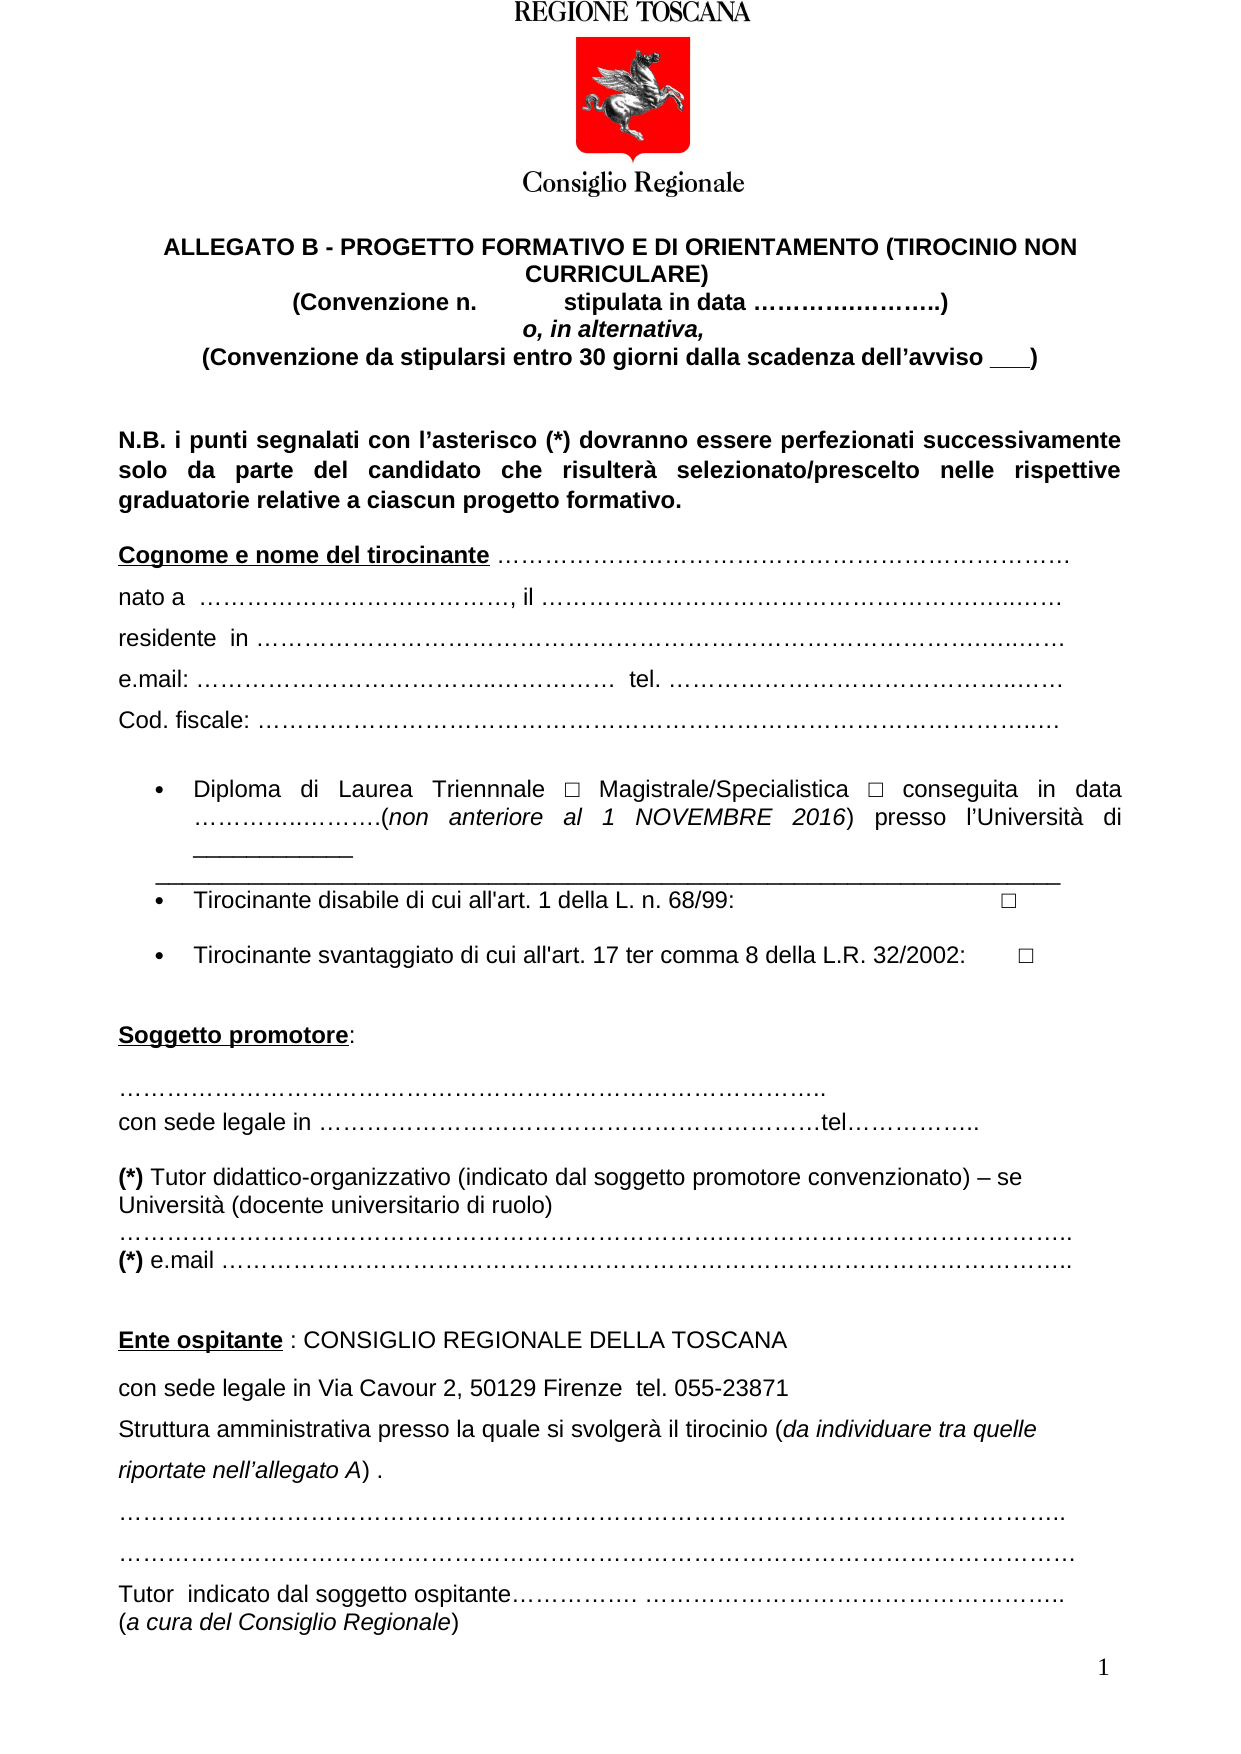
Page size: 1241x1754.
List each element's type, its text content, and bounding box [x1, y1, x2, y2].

subtitle nato a …………………………………, il ……………………………………………….…..…… [118, 582, 1122, 610]
text ____________________________________________________________________ [118, 858, 1122, 886]
text Tutor indicato dal soggetto ospitante……………. …………………………………………….. [118, 1580, 1122, 1608]
subtitle Soggetto promotore: [118, 1021, 1122, 1049]
text ………………………………………………………………………………………………………… [118, 1539, 1122, 1567]
subtitle Cognome e nome del tirocinante ……………………………………………………………… [118, 541, 1122, 569]
subtitle ALLEGATO B - PROGETTO FORMATIVO E DI ORIENTAMENTO (TIROCINIO NON CURRICULARE) [118, 232, 1122, 288]
text e.mail: ………………………………..…………… tel. ……………………………………..…… [118, 665, 1122, 693]
text residente in ……………………………………………………………………………….…..…… [118, 624, 1122, 651]
subtitle …………………………………………………………………………….. [118, 1074, 1122, 1101]
picture [514, 0, 751, 197]
text Cod. fiscale: ……………………………………………………………………………………..… [118, 706, 1122, 734]
text con sede legale in Via Cavour 2, 50129 Firenze tel. 055-23871 [118, 1373, 1122, 1401]
list Tirocinante disabile di cui all'art. 1 della L. n. 68/99: □ [156, 886, 1122, 913]
text (Convenzione n. stipulata in data ………….………..) [118, 288, 1122, 315]
text (*) e.mail …………………………………………………………………………………………….. [118, 1246, 1122, 1273]
list Diploma di Laurea Triennnale □ Magistrale/Specialistica □ conseguita in data …………..……….(non anteriore al 1 NOVEMBRE 2016) presso l’Università di ____________ [156, 775, 1122, 858]
text N.B. i punti segnalati con l’asterisco (*) dovranno essere perfezionati successivamente solo da parte del candidato che risulterà selezionato/prescelto nelle rispettive graduatorie relative a ciascun progetto formativo. [118, 426, 1122, 513]
text (a cura del Consiglio Regionale) [118, 1608, 1122, 1636]
text con sede legale in ………………………………………………………tel…………….. [118, 1108, 1122, 1135]
text (Convenzione da stipularsi entro 30 giorni dalla scadenza dell’avviso ___) [118, 343, 1122, 370]
list Tirocinante svantaggiato di cui all'art. 17 ter comma 8 della L.R. 32/2002: □ [156, 941, 1122, 969]
text Struttura amministrativa presso la quale si svolgerà il tirocinio (da individuare tra quelle riportate nell’allegato A) .……………………………………………………………………………………………………….. [118, 1415, 1122, 1525]
text (*) Tutor didattico-organizzativo (indicato dal soggetto promotore convenzionato) – se Università (docente universitario di ruolo) ………………………………………………………………….…………………………………….. [118, 1163, 1122, 1246]
text o, in alternativa, [118, 315, 1122, 343]
subtitle Ente ospitante : CONSIGLIO REGIONALE DELLA TOSCANA [118, 1326, 1122, 1353]
